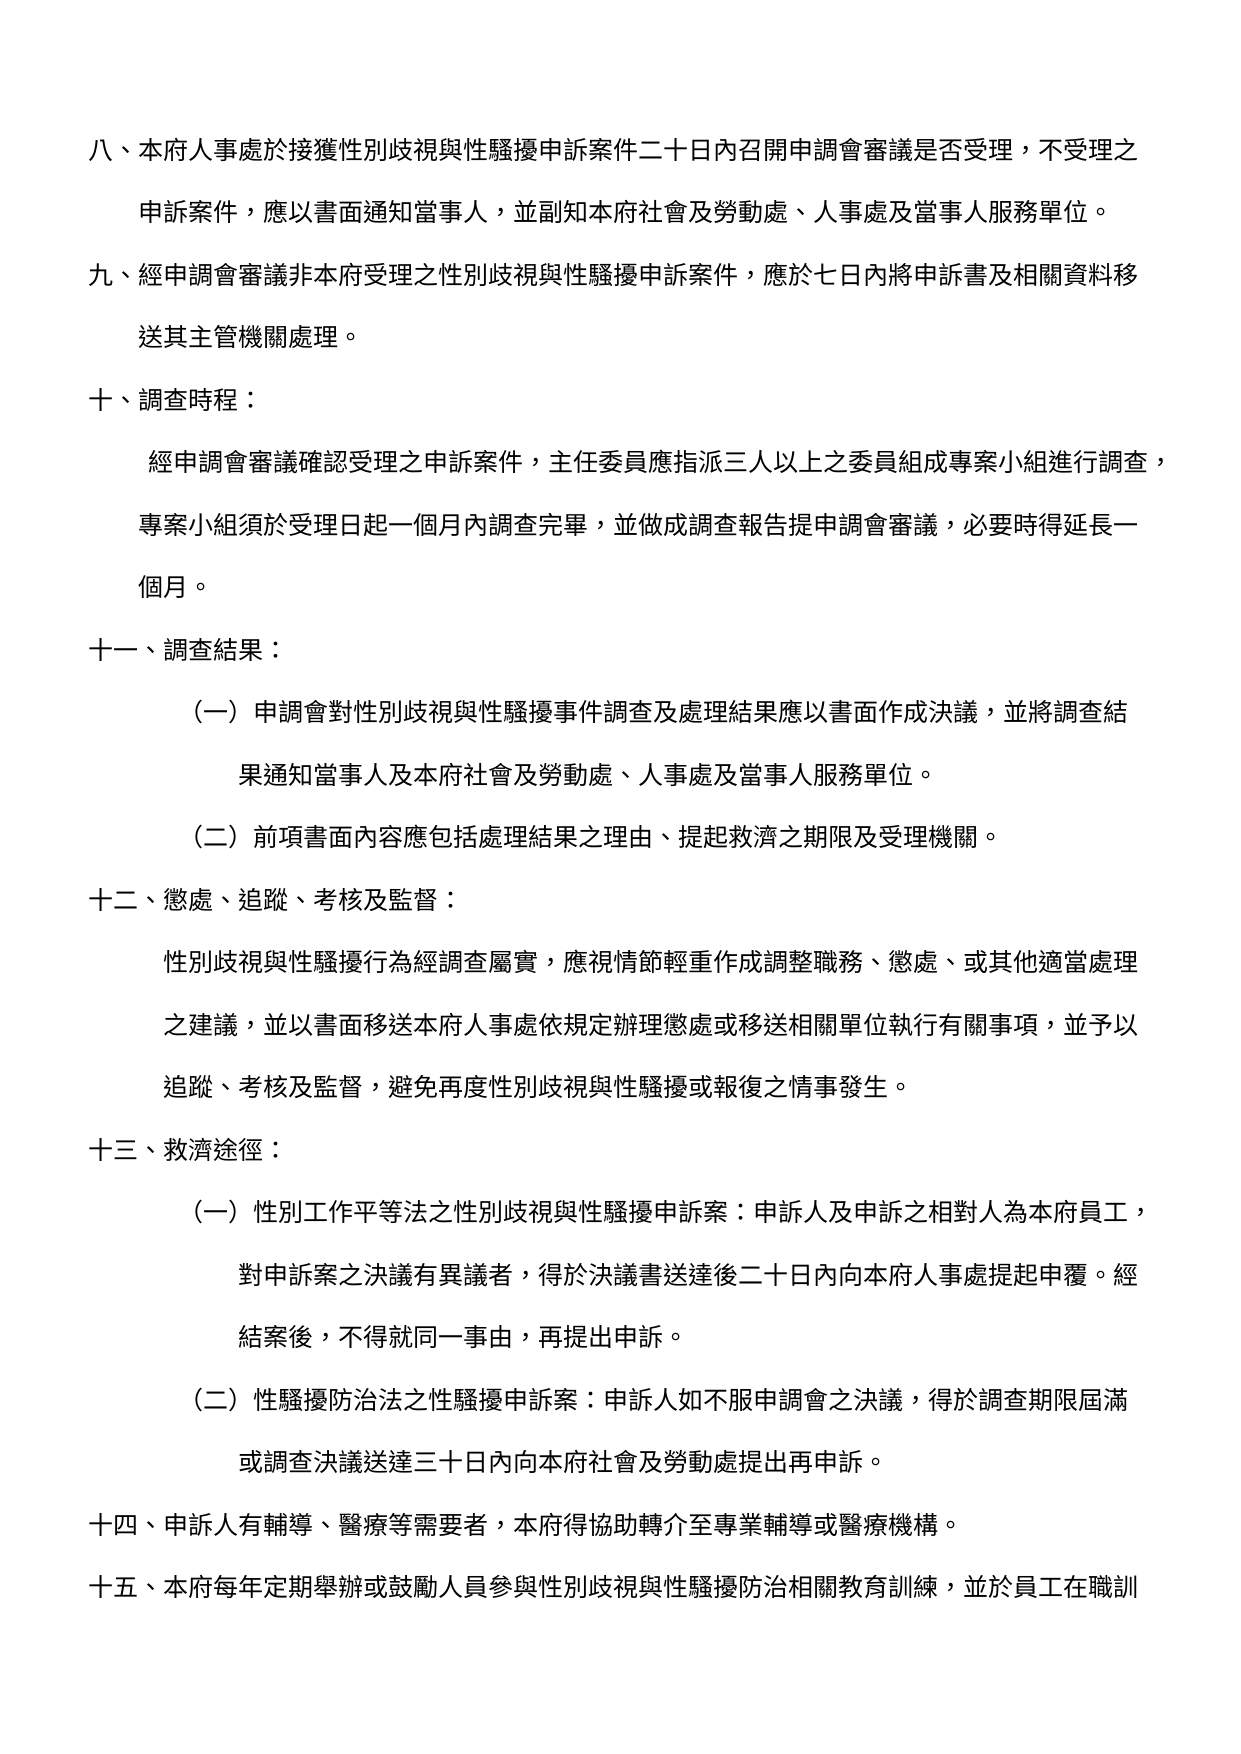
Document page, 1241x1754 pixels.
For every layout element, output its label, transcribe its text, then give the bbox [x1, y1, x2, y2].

text 九、經申調會審議非本府受理之性別歧視與性騷擾申訴案件，應於七日內將申訴書及相關資料移送其主管機關處理。 [89, 232, 1152, 357]
text 十一、調查結果： [89, 607, 1152, 669]
text 十二、懲處、追蹤、考核及監督： [89, 857, 1152, 919]
text （一）性別工作平等法之性別歧視與性騷擾申訴案：申訴人及申訴之相對人為本府員工，對申訴案之決議有異議者，得於決議書送達後二十日內向本府人事處提起申覆。經結案後，不得就同一事由，再提出申訴。 [89, 1169, 1152, 1357]
text 性別歧視與性騷擾行為經調查屬實，應視情節輕重作成調整職務、懲處、或其他適當處理之建議，並以書面移送本府人事處依規定辦理懲處或移送相關單位執行有關事項，並予以追蹤、考核及監督，避免再度性別歧視與性騷擾或報復之情事發生。 [89, 919, 1152, 1107]
text 八、本府人事處於接獲性別歧視與性騷擾申訴案件二十日內召開申調會審議是否受理，不受理之申訴案件，應以書面通知當事人，並副知本府社會及勞動處、人事處及當事人服務單位。 [89, 107, 1152, 232]
text （二）前項書面內容應包括處理結果之理由、提起救濟之期限及受理機關。 [89, 794, 1152, 857]
text 十五、本府每年定期舉辦或鼓勵人員參與性別歧視與性騷擾防治相關教育訓練，並於員工在職訓 [89, 1544, 1152, 1607]
text 十四、申訴人有輔導、醫療等需要者，本府得協助轉介至專業輔導或醫療機構。 [89, 1482, 1152, 1544]
text 十三、救濟途徑： [89, 1107, 1152, 1169]
text （一）申調會對性別歧視與性騷擾事件調查及處理結果應以書面作成決議，並將調查結果通知當事人及本府社會及勞動處、人事處及當事人服務單位。 [89, 669, 1152, 794]
text 十、調查時程： [89, 357, 1152, 419]
text 經申調會審議確認受理之申訴案件，主任委員應指派三人以上之委員組成專案小組進行調查，專案小組須於受理日起一個月內調查完畢，並做成調查報告提申調會審議，必要時得延長一個月。 [89, 419, 1152, 607]
text （二）性騷擾防治法之性騷擾申訴案：申訴人如不服申調會之決議，得於調查期限屆滿或調查決議送達三十日內向本府社會及勞動處提出再申訴。 [89, 1357, 1152, 1482]
